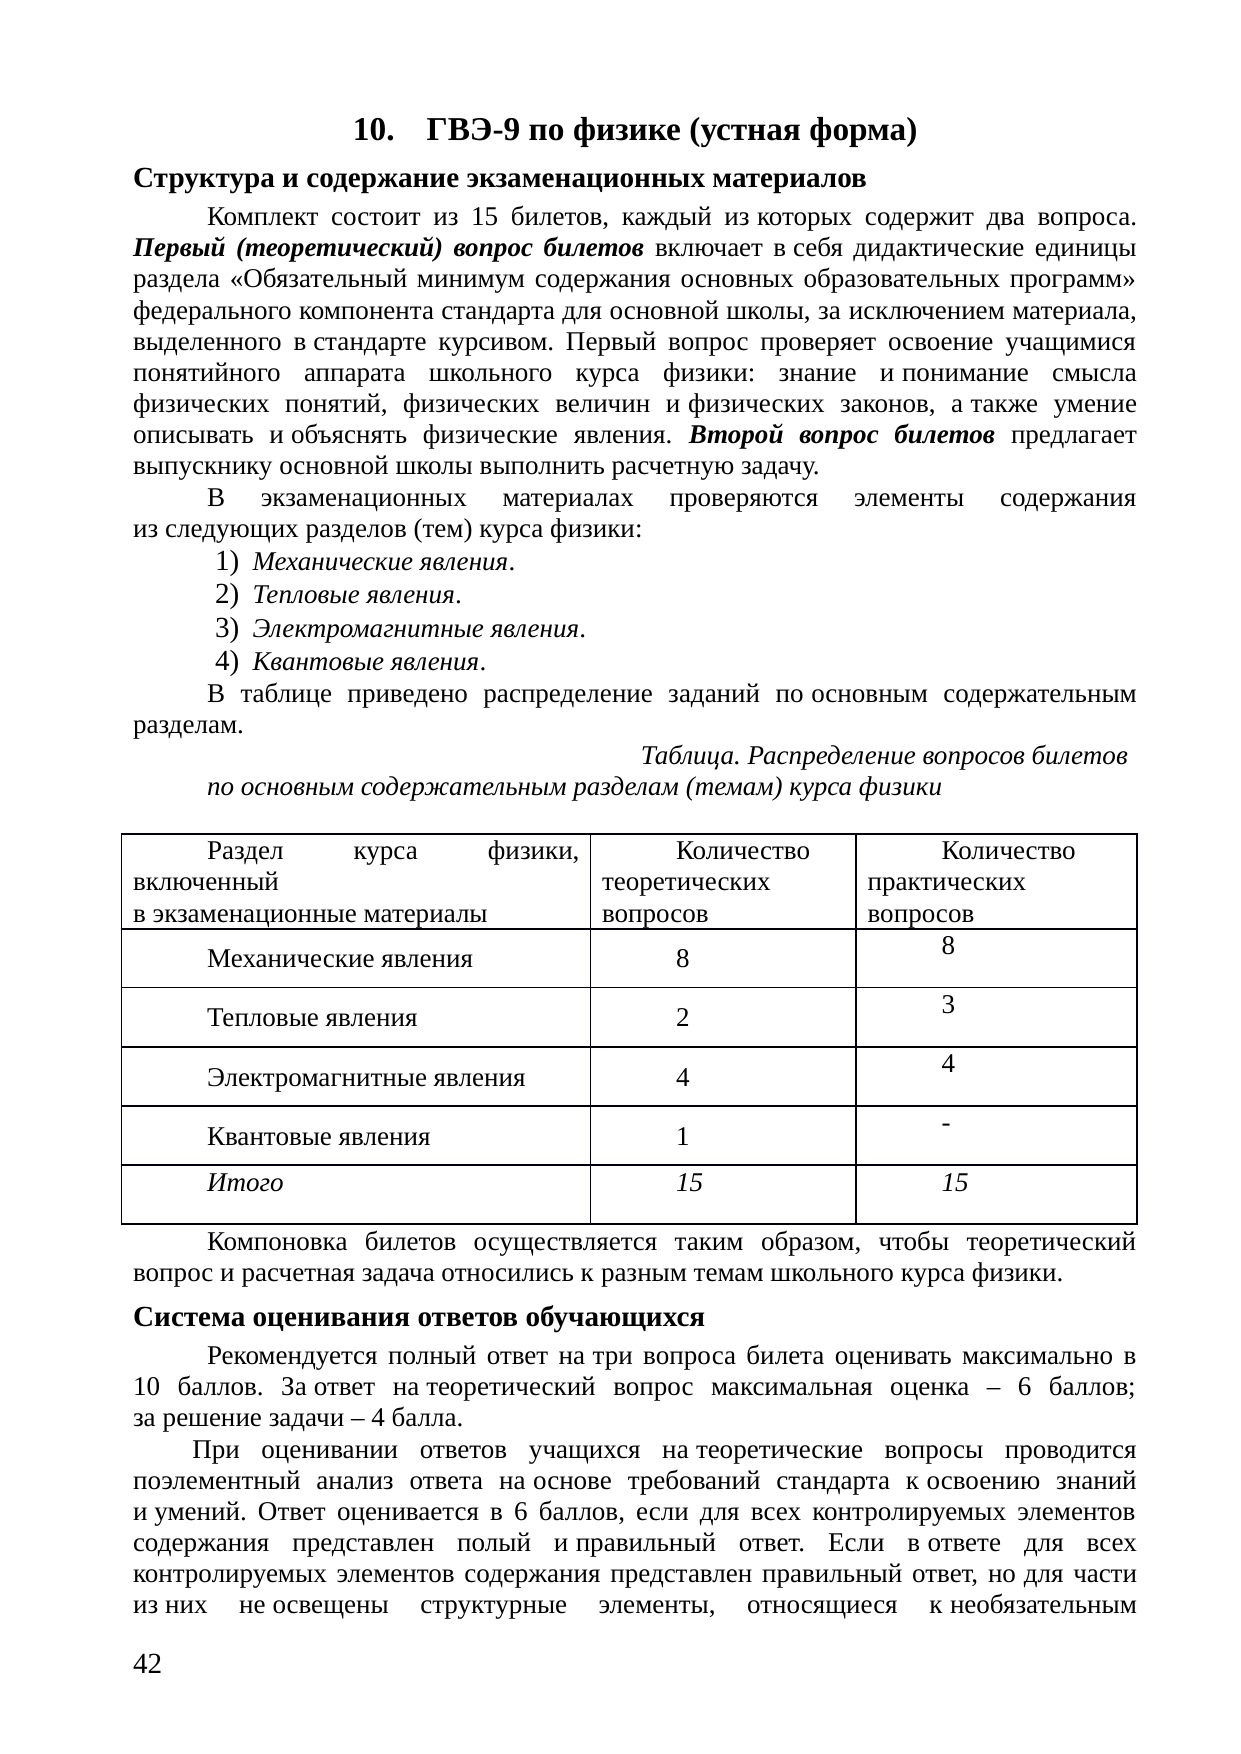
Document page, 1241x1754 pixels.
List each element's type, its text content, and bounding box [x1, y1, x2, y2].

list Тепловые явления. [215, 576, 1137, 610]
text Таблица. Распределение вопросов билетов [133, 739, 1137, 771]
table_cell 4 [857, 1048, 1136, 1105]
list Электромагнитные явления. [215, 610, 1137, 643]
table_header Раздел курса физики, включенный в экзаменационные материалы [122, 835, 590, 928]
subtitle Структура и содержание экзаменационных материалов [133, 161, 1137, 194]
text При оценивании ответов учащихся на теоретические вопросы проводится поэлементный анализ ответа на основе требований стандарта к освоению знаний и умений. Ответ оценивается в 6 баллов, если для всех контролируемых элементов содержания представлен полый и правильный ответ. Если в ответе для всех контролируемых элементов содержания представлен правильный ответ, но для части из них не освещены структурные элементы, относящиеся к необязательным [133, 1433, 1137, 1619]
subtitle Система оценивания ответов обучающихся [133, 1299, 1137, 1333]
list Механические явления. [215, 543, 1137, 576]
table_cell - [857, 1107, 1136, 1164]
subtitle ГВЭ-9 по физике (устная форма) [133, 110, 1137, 148]
text Рекомендуется полный ответ на три вопроса билета оценивать максимально в 10 баллов. За ответ на теоретический вопрос максимальная оценка – 6 баллов; за решение задачи – 4 балла. [133, 1339, 1137, 1433]
table_header Количество практических вопросов [857, 835, 1136, 928]
table_cell 8 [591, 930, 855, 987]
text Компоновка билетов осуществляется таким образом, чтобы теоретический вопрос и расчетная задача относились к разным темам школьного курса физики. [133, 1225, 1137, 1287]
table_cell 1 [591, 1107, 855, 1164]
table_cell Тепловые явления [122, 988, 590, 1046]
table_cell Итого [122, 1166, 590, 1223]
table_cell 15 [591, 1166, 855, 1223]
table_cell 3 [857, 988, 1136, 1046]
table_header Количество теоретических вопросов [591, 835, 855, 928]
table_cell 4 [591, 1048, 855, 1105]
table_cell 15 [857, 1166, 1136, 1223]
table_cell 8 [857, 930, 1136, 987]
text Комплект состоит из 15 билетов, каждый из которых содержит два вопроса. Первый (теоретический) вопрос билетов включает в себя дидактические единицы раздела «Обязательный минимум содержания основных образовательных программ» федерального компонента стандарта для основной школы, за исключением материала, выделенного в стандарте курсивом. Первый вопрос проверяет освоение учащимися понятийного аппарата школьного курса физики: знание и понимание смысла физических понятий, физических величин и физических законов, а также умение описывать и объяснять физические явления. Второй вопрос билетов предлагает выпускнику основной школы выполнить расчетную задачу. [133, 200, 1137, 481]
table_cell 2 [591, 988, 855, 1046]
list Квантовые явления. [215, 643, 1137, 677]
text В таблице приведено распределение заданий по основным содержательным разделам. [133, 677, 1137, 739]
table_cell Квантовые явления [122, 1107, 590, 1164]
text В экзаменационных материалах проверяются элементы содержания из следующих разделов (тем) курса физики: [133, 481, 1137, 543]
text по основным содержательным разделам (темам) курса физики [133, 771, 1137, 802]
table_cell Механические явления [122, 930, 590, 987]
table_cell Электромагнитные явления [122, 1048, 590, 1105]
